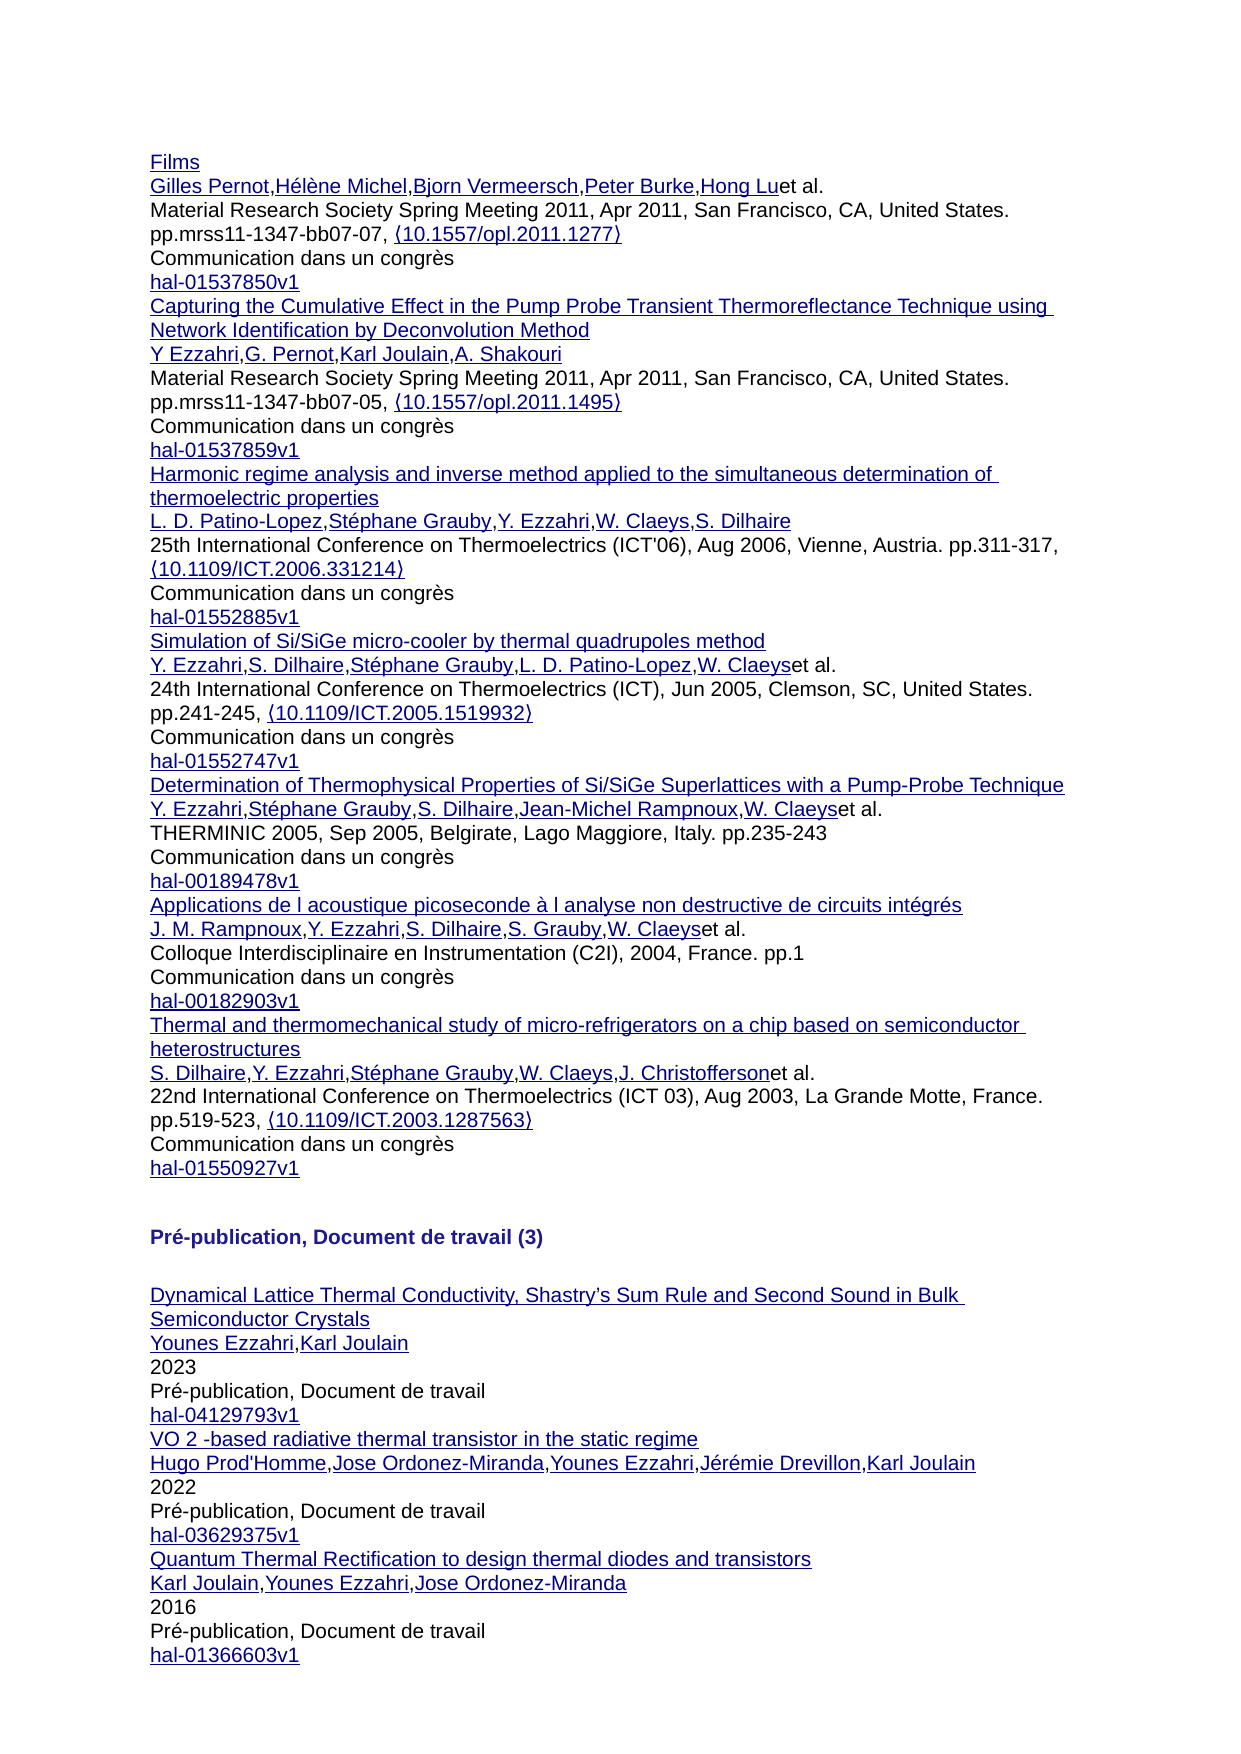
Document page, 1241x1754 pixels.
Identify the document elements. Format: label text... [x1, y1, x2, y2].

subtitle Pré-publication, Document de travail (3) [150, 1225, 1090, 1249]
table_cell Frequency-Dependent Thermal Conductivity in Time Domain Thermoreflectance Analysis of Thin Films Gilles Pernot,Hélène Michel,Bjorn Vermeersch,Peter Burke,Hong Luet al. Material Research Society Spring Meeting 2011, Apr 2011, San Francisco, CA, United States. pp.mrss11-1347-bb07-07, ⟨10.1557/opl.2011.1277⟩ Communication dans un congrès hal-01537850v1 [150, 150, 1090, 294]
table_cell Quantum Thermal Rectification to design thermal diodes and transistors Karl Joulain,Younes Ezzahri,Jose Ordonez-Miranda 2016 Pré-publication, Document de travail hal-01366603v1 [150, 1547, 1090, 1667]
table_cell Thermal and thermomechanical study of micro-refrigerators on a chip based on semiconductor heterostructures S. Dilhaire,Y. Ezzahri,Stéphane Grauby,W. Claeys,J. Christoffersonet al. 22nd International Conference on Thermoelectrics (ICT 03), Aug 2003, La Grande Motte, France. pp.519-523, ⟨10.1109/ICT.2003.1287563⟩ Communication dans un congrès hal-01550927v1 [150, 1013, 1090, 1180]
table_cell Simulation of Si/SiGe micro-cooler by thermal quadrupoles method Y. Ezzahri,S. Dilhaire,Stéphane Grauby,L. D. Patino-Lopez,W. Claeyset al. 24th International Conference on Thermoelectrics (ICT), Jun 2005, Clemson, SC, United States. pp.241-245, ⟨10.1109/ICT.2005.1519932⟩ Communication dans un congrès hal-01552747v1 [150, 629, 1090, 773]
table_cell Capturing the Cumulative Effect in the Pump Probe Transient Thermoreflectance Technique using Network Identification by Deconvolution Method Y Ezzahri,G. Pernot,Karl Joulain,A. Shakouri Material Research Society Spring Meeting 2011, Apr 2011, San Francisco, CA, United States. pp.mrss11-1347-bb07-05, ⟨10.1557/opl.2011.1495⟩ Communication dans un congrès hal-01537859v1 [150, 294, 1090, 461]
table_cell Applications de l acoustique picoseconde à l analyse non destructive de circuits intégrés J. M. Rampnoux,Y. Ezzahri,S. Dilhaire,S. Grauby,W. Claeyset al. Colloque Interdisciplinaire en Instrumentation (C2I), 2004, France. pp.1 Communication dans un congrès hal-00182903v1 [150, 893, 1090, 1012]
table_cell VO 2 -based radiative thermal transistor in the static regime Hugo Prod'Homme,Jose Ordonez-Miranda,Younes Ezzahri,Jérémie Drevillon,Karl Joulain 2022 Pré-publication, Document de travail hal-03629375v1 [150, 1427, 1090, 1547]
table_cell Determination of Thermophysical Properties of Si/SiGe Superlattices with a Pump-Probe Technique Y. Ezzahri,Stéphane Grauby,S. Dilhaire,Jean-Michel Rampnoux,W. Claeyset al. THERMINIC 2005, Sep 2005, Belgirate, Lago Maggiore, Italy. pp.235-243 Communication dans un congrès hal-00189478v1 [150, 773, 1090, 893]
table_header Dynamical Lattice Thermal Conductivity, Shastry’s Sum Rule and Second Sound in Bulk Semiconductor Crystals Younes Ezzahri,Karl Joulain 2023 Pré-publication, Document de travail hal-04129793v1 [150, 1283, 1090, 1427]
table_cell Harmonic regime analysis and inverse method applied to the simultaneous determination of thermoelectric properties L. D. Patino-Lopez,Stéphane Grauby,Y. Ezzahri,W. Claeys,S. Dilhaire 25th International Conference on Thermoelectrics (ICT'06), Aug 2006, Vienne, Austria. pp.311-317, ⟨10.1109/ICT.2006.331214⟩ Communication dans un congrès hal-01552885v1 [150, 461, 1090, 629]
